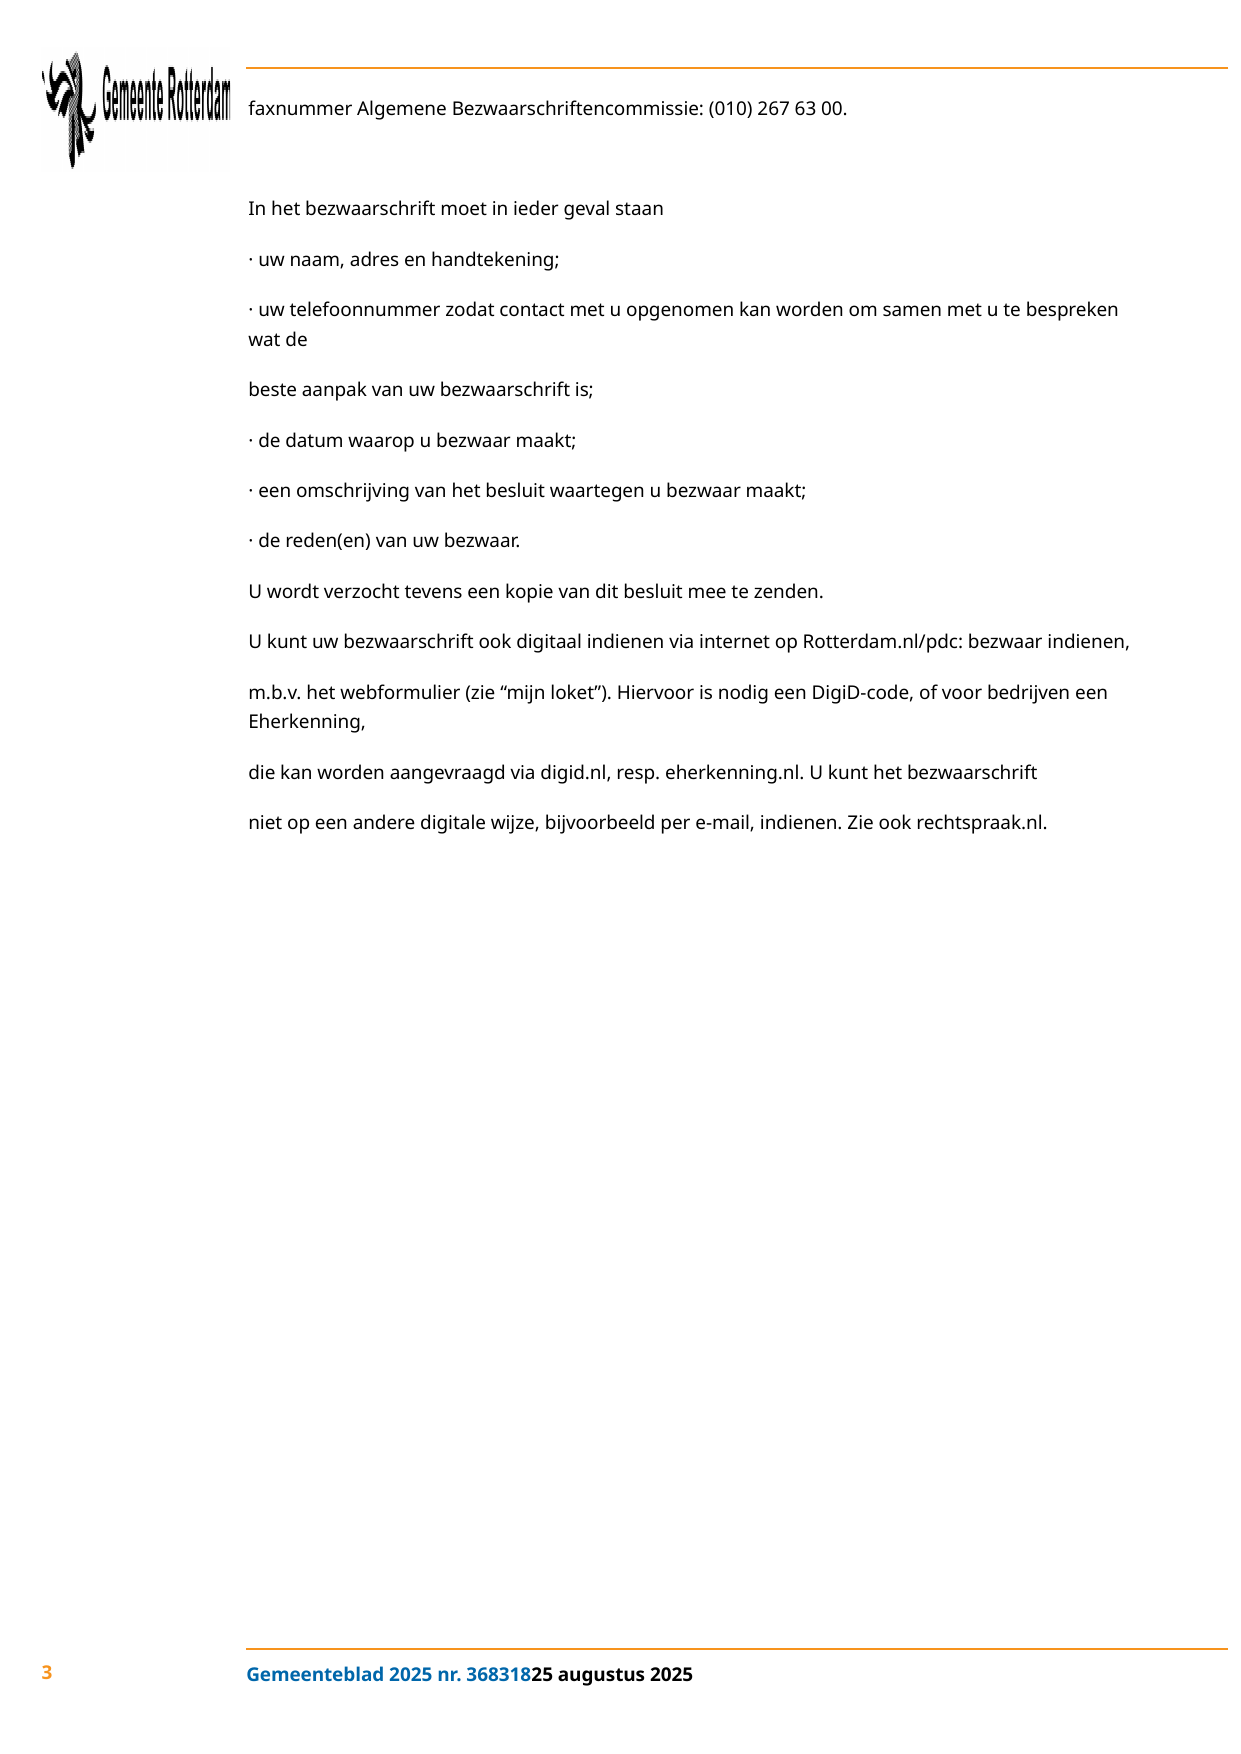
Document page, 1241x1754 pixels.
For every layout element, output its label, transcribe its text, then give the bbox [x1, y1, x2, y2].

text In het bezwaarschrift moet in ieder geval staan [248, 196, 1152, 221]
text U wordt verzocht tevens een kopie van dit besluit mee te zenden. [248, 578, 1152, 604]
text U kunt uw bezwaarschrift ook digitaal indienen via internet op Rotterdam.nl/pdc: bezwaar indienen, [248, 628, 1152, 654]
text · een omschrijving van het besluit waartegen u bezwaar maakt; [248, 477, 1152, 503]
text die kan worden aangevraagd via digid.nl, resp. eherkenning.nl. U kunt het bezwaarschrift [248, 759, 1152, 785]
picture [41, 47, 231, 172]
text faxnummer Algemene Bezwaarschriftencommissie: (010) 267 63 00. [248, 95, 1152, 121]
text · uw naam, adres en handtekening; [248, 246, 1152, 272]
text beste aanpak van uw bezwaarschrift is; [248, 376, 1152, 402]
text m.b.v. het webformulier (zie “mijn loket”). Hiervoor is nodig een DigiD-code, of voor bedrijven een Eherkenning, [248, 679, 1152, 734]
text · uw telefoonnummer zodat contact met u opgenomen kan worden om samen met u te bespreken wat de [248, 296, 1152, 352]
text · de datum waarop u bezwaar maakt; [248, 427, 1152, 453]
text niet op een andere digitale wijze, bijvoorbeeld per e-mail, indienen. Zie ook rechtspraak.nl. [248, 809, 1152, 835]
text · de reden(en) van uw bezwaar. [248, 528, 1152, 553]
